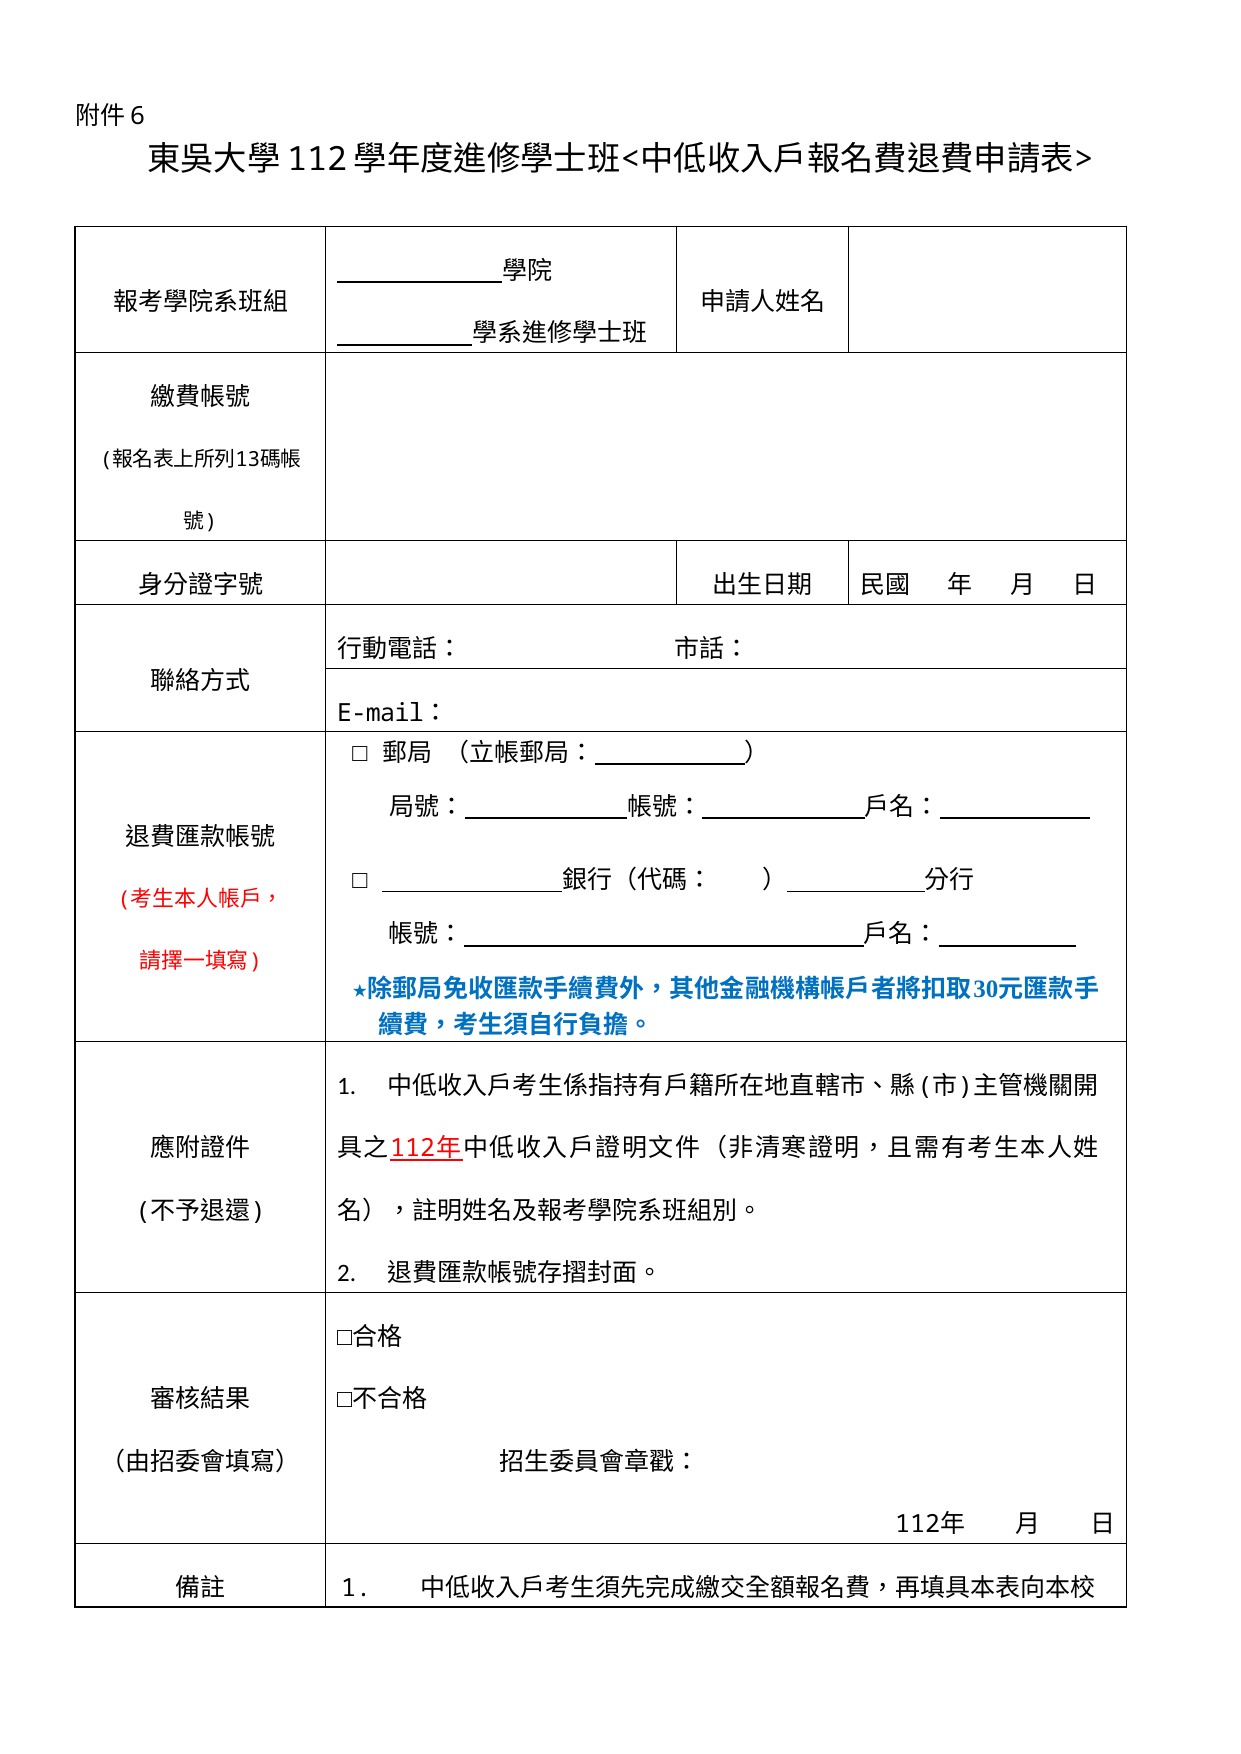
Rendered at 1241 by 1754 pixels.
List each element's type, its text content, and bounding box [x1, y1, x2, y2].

table_cell [326, 353, 1126, 540]
table_cell 退費匯款帳號 (考生本人帳戶， 請擇一填寫) [76, 732, 325, 1041]
table_cell 聯絡方式 [76, 605, 325, 731]
table_header 學院 學系進修學士班 [326, 227, 676, 352]
table_cell 身分證字號 [76, 541, 325, 604]
table_cell 審核結果 （由招委會填寫） [76, 1293, 325, 1543]
subtitle 東吳大學112學年度進修學士班<中低收入戶報名費退費申請表> [75, 132, 1165, 180]
table_cell 中低收入戶考生須先完成繳交全額報名費，再填具本表向本校 [326, 1544, 1126, 1606]
table_cell □ 郵局 （立帳郵局： ） 局號： 帳號： 戶名： □ 銀行（代碼： ） 分行 帳號： 戶名： ★除郵局免收匯款手續費外，其他金融機構帳戶者將扣取30元匯款手續費，考生須自行負擔。 [326, 732, 1126, 1041]
table_cell □合格 □不合格 招生委員會章戳： 112年 月 日 [326, 1293, 1126, 1543]
table_header [849, 227, 1126, 352]
table_header 申請人姓名 [677, 227, 848, 352]
subtitle 附件6 [75, 96, 1165, 132]
table_cell 出生日期 [677, 541, 848, 604]
table_cell 繳費帳號 (報名表上所列13碼帳號) [76, 353, 325, 540]
table_cell 行動電話： 市話： [326, 605, 1126, 667]
table_cell 民國 年 月 日 [849, 541, 1126, 604]
table_cell 備註 [76, 1544, 325, 1606]
table_cell [326, 541, 676, 604]
table_cell 應附證件 (不予退還) [76, 1042, 325, 1292]
table_cell 中低收入戶考生係指持有戶籍所在地直轄市、縣(市)主管機關開具之112年中低收入戶證明文件（非清寒證明，且需有考生本人姓名），註明姓名及報考學院系班組別。 退費匯款帳號存摺封面。 [326, 1042, 1126, 1292]
table_header 報考學院系班組 [76, 227, 325, 352]
table_cell E-mail： [326, 669, 1126, 731]
